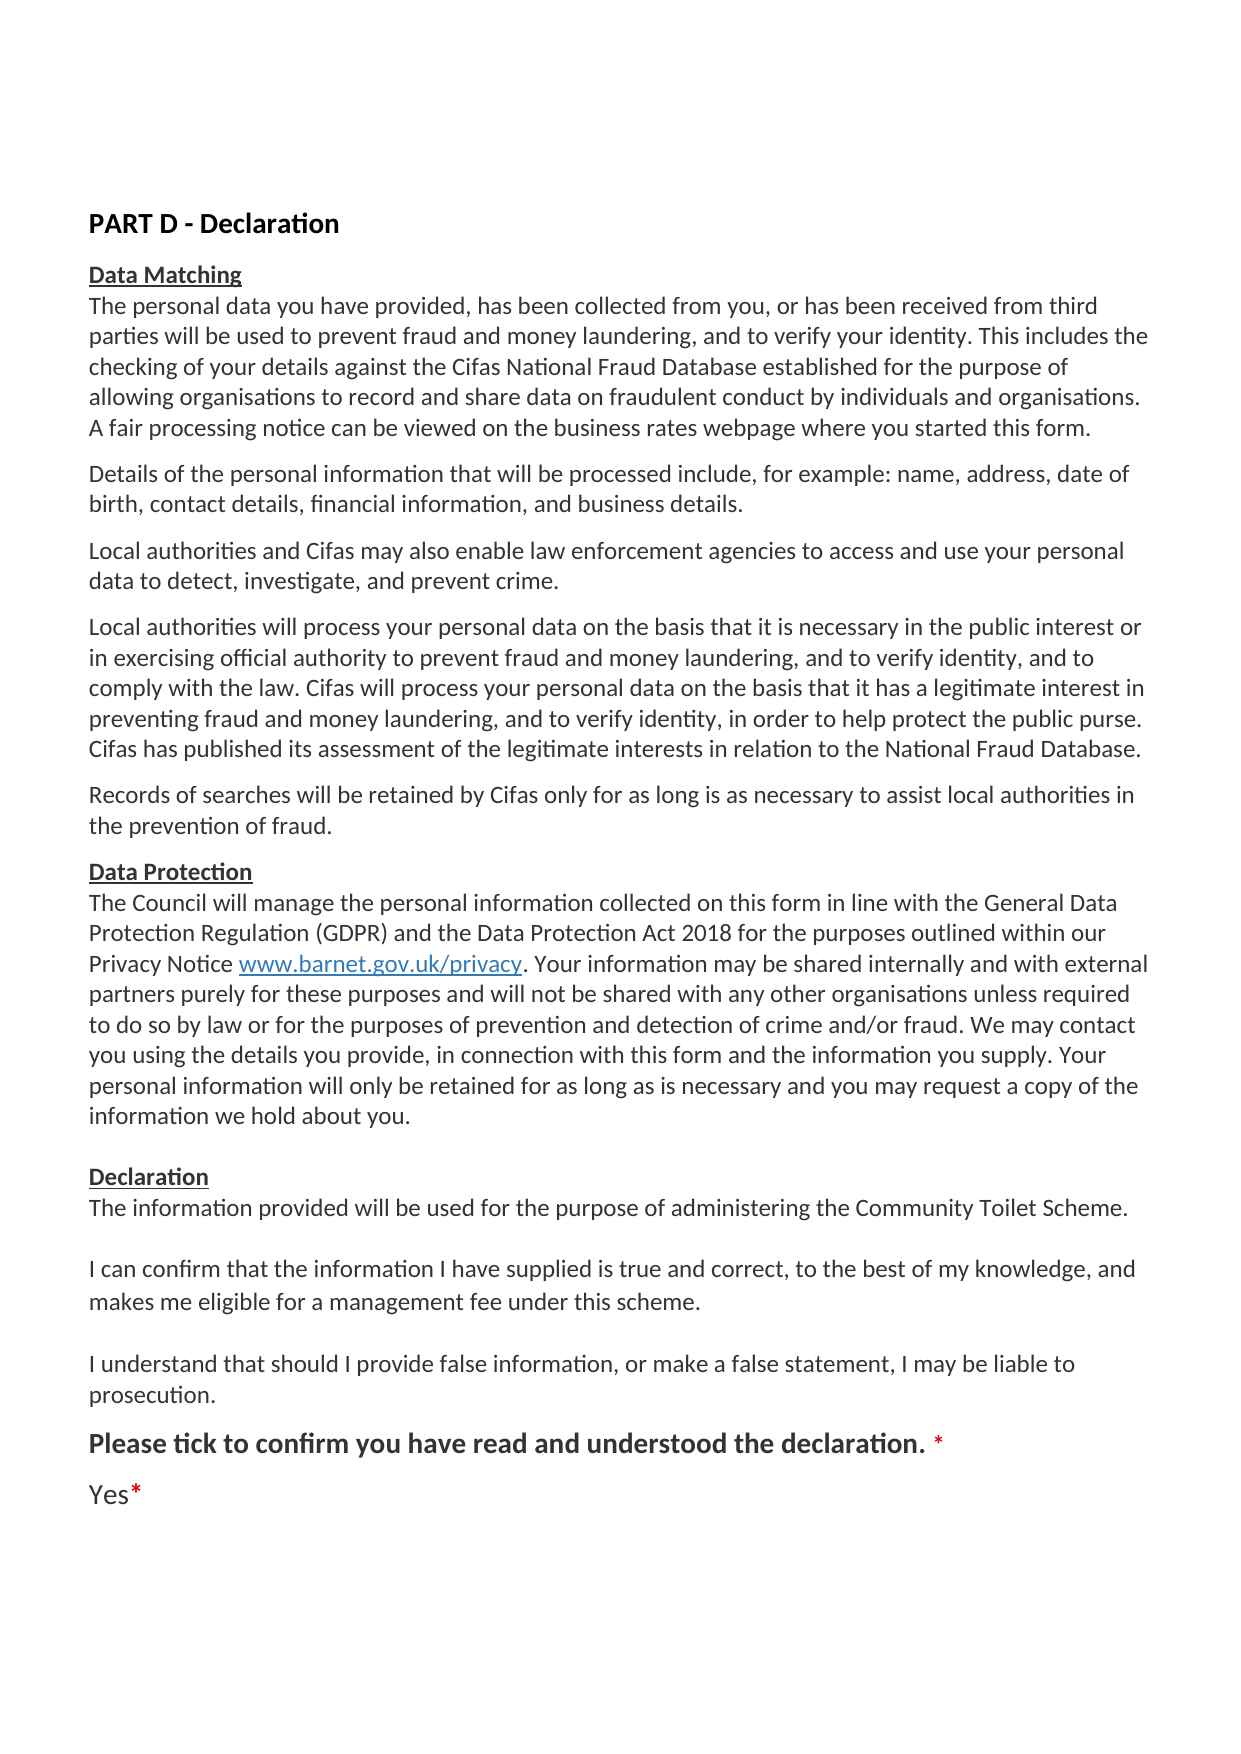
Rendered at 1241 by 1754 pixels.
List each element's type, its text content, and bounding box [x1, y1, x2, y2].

text PART D - Declaration [89, 205, 1152, 240]
text Declaration [89, 1162, 1152, 1192]
text The information provided will be used for the purpose of administering the Community Toilet Scheme. I can confirm that the information I have supplied is true and correct, to the best of my knowledge, and makes me eligible for a management fee under this scheme. I understand that should I provide false information, or make a false statement, I may be liable to prosecution. [89, 1192, 1152, 1409]
text Please tick to confirm you have read and understood the declaration. * [89, 1425, 1152, 1461]
text The Council will manage the personal information collected on this form in line with the General Data Protection Regulation (GDPR) and the Data Protection Act 2018 for the purposes outlined within our Privacy Notice www.barnet.gov.uk/privacy. Your information may be shared internally and with external partners purely for these purposes and will not be shared with any other organisations unless required to do so by law or for the purposes of prevention and detection of crime and/or fraud. We may contact you using the details you provide, in connection with this form and the information you supply. Your personal information will only be retained for as long as is necessary and you may request a copy of the information we hold about you. [89, 887, 1152, 1131]
text Data Matching [89, 259, 1152, 290]
text Local authorities will process your personal data on the basis that it is necessary in the public interest or in exercising official authority to prevent fraud and money laundering, and to verify identity, and to comply with the law. Cifas will process your personal data on the basis that it has a legitimate interest in preventing fraud and money laundering, and to verify identity, in order to help protect the public purse. Cifas has published its assessment of the legitimate interests in relation to the National Fraud Database. [89, 611, 1152, 764]
text Data Protection [89, 856, 1152, 887]
text Yes* [89, 1476, 1152, 1512]
text Records of searches will be retained by Cifas only for as long is as necessary to assist local authorities in the prevention of fraud. [89, 780, 1152, 841]
text Details of the personal information that will be processed include, for example: name, address, date of birth, contact details, financial information, and business details. [89, 458, 1152, 519]
text Local authorities and Cifas may also enable law enforcement agencies to access and use your personal data to detect, investigate, and prevent crime. [89, 535, 1152, 596]
text The personal data you have provided, has been collected from you, or has been received from third parties will be used to prevent fraud and money laundering, and to verify your identity. This includes the checking of your details against the Cifas National Fraud Database established for the purpose of allowing organisations to record and share data on fraudulent conduct by individuals and organisations. A fair processing notice can be viewed on the business rates webpage where you started this form. [89, 290, 1152, 442]
